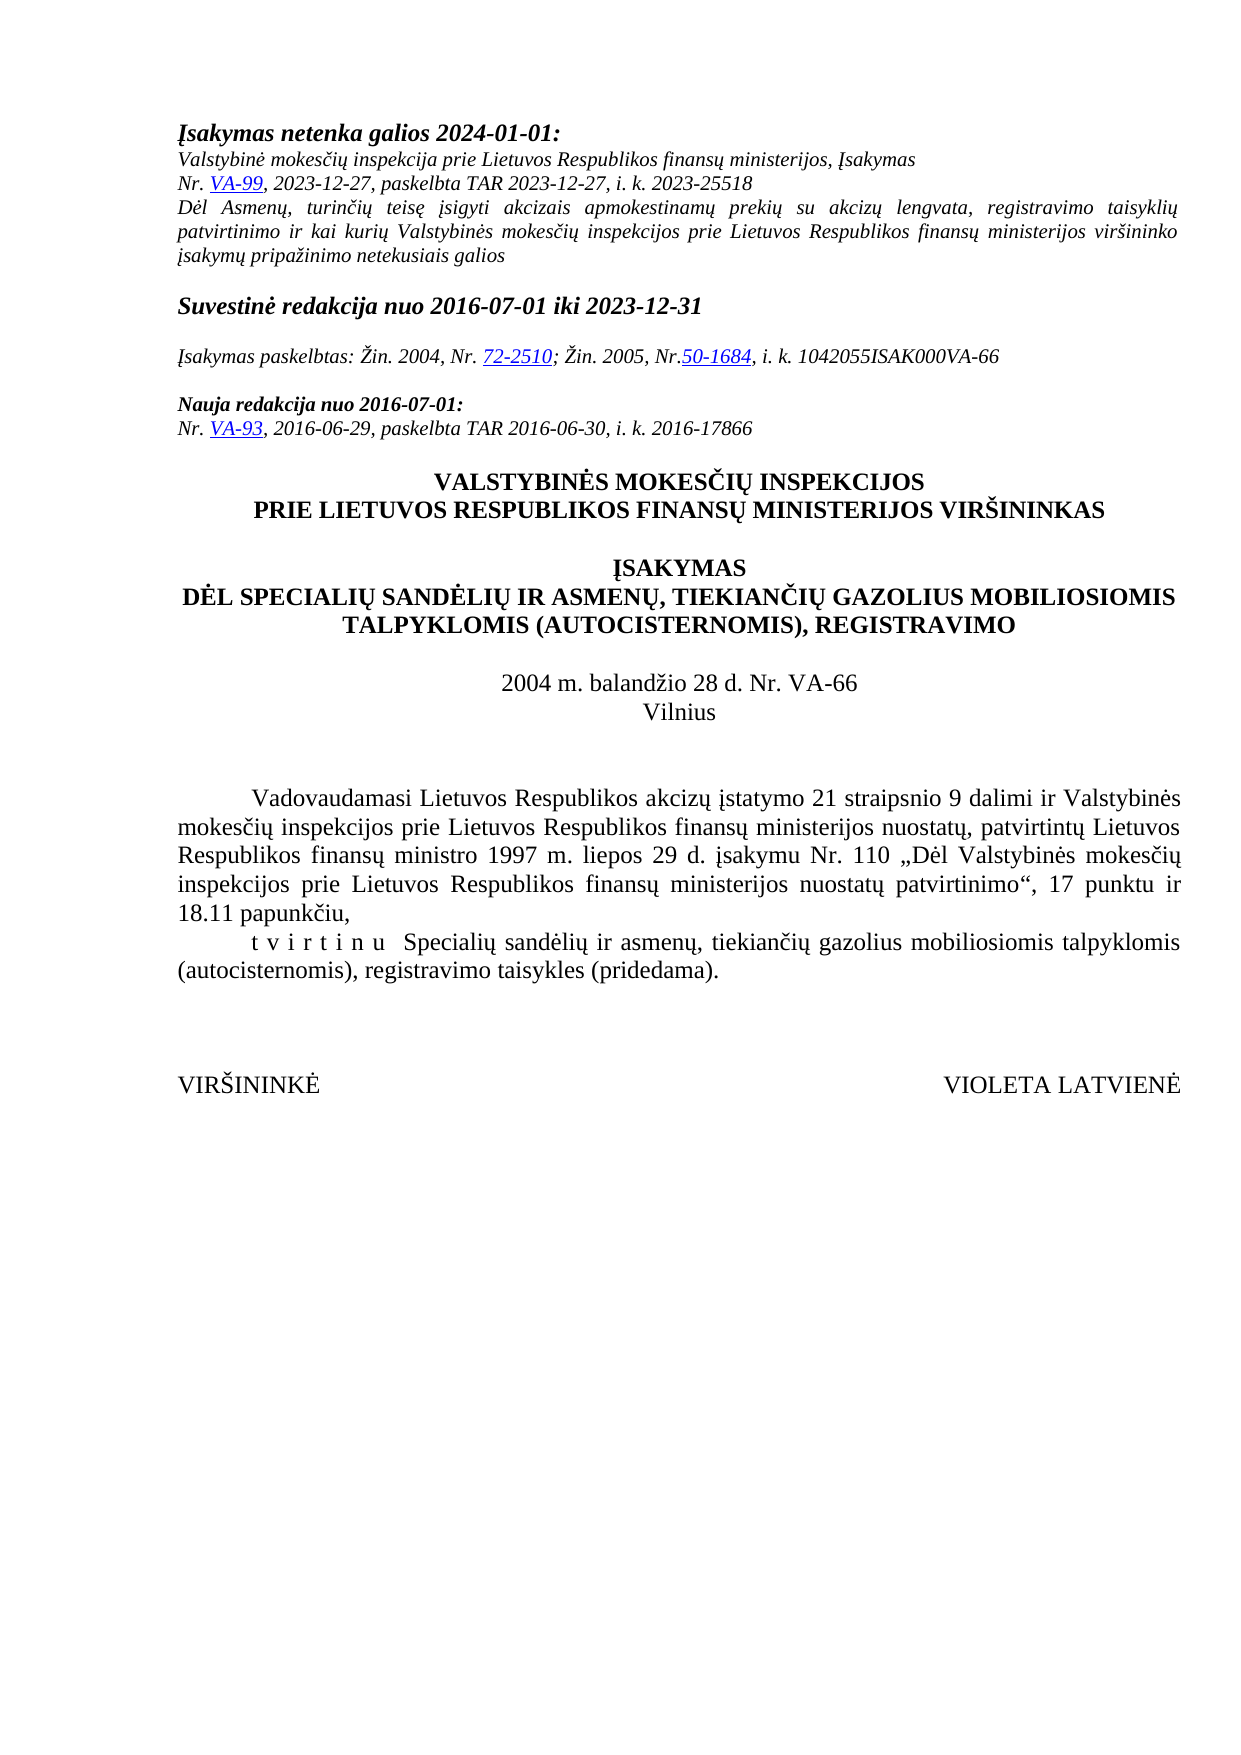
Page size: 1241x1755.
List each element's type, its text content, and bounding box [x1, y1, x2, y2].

text Vilnius [177, 697, 1181, 725]
text Valstybinė mokesčių inspekcija prie Lietuvos Respublikos finansų ministerijos, Įsakymas [177, 147, 1181, 171]
text Dėl Asmenų, turinčių teisę įsigyti akcizais apmokestinamų prekių su akcizų lengvata, registravimo taisyklių patvirtinimo ir kai kurių Valstybinės mokesčių inspekcijos prie Lietuvos Respublikos finansų ministerijos viršininko įsakymų pripažinimo netekusiais galios [177, 195, 1181, 267]
text Nr. VA-99, 2023-12-27, paskelbta TAR 2023-12-27, i. k. 2023-25518 [177, 171, 1181, 195]
text t v i r t i n u Specialių sandėlių ir asmenų, tiekiančių gazolius mobiliosiomis talpyklomis (autocisternomis), registravimo taisykles (pridedama). [177, 927, 1181, 984]
text Vadovaudamasi Lietuvos Respublikos akcizų įstatymo 21 straipsnio 9 dalimi ir Valstybinės mokesčių inspekcijos prie Lietuvos Respublikos finansų ministerijos nuostatų, patvirtintų Lietuvos Respublikos finansų ministro 1997 m. liepos 29 d. įsakymu Nr. 110 „Dėl Valstybinės mokesčių inspekcijos prie Lietuvos Respublikos finansų ministerijos nuostatų patvirtinimo“, 17 punktu ir 18.11 papunkčiu, [177, 783, 1181, 927]
text Nauja redakcija nuo 2016-07-01: [177, 392, 1181, 416]
text Nr. VA-93, 2016-06-29, paskelbta TAR 2016-06-30, i. k. 2016-17866 [177, 416, 1181, 440]
text 2004 m. balandžio 28 d. Nr. VA-66 [177, 668, 1181, 697]
text Įsakymas netenka galios 2024-01-01: [177, 118, 1181, 147]
text PRIE LIETUVOS RESPUBLIKOS FINANSŲ MINISTERIJOS VIRŠININKAS [177, 495, 1181, 524]
text Įsakymas paskelbtas: Žin. 2004, Nr. 72-2510; Žin. 2005, Nr.50-1684, i. k. 1042055ISAK000VA-66 [177, 344, 1181, 368]
text VALSTYBINĖS MOKESČIŲ INSPEKCIJOS [177, 467, 1181, 495]
text Suvestinė redakcija nuo 2016-07-01 iki 2023-12-31 [177, 291, 1181, 320]
text DĖL SPECIALIŲ SANDĖLIŲ IR ASMENŲ, TIEKIANČIŲ GAZOLIUS MOBILIOSIOMIS TALPYKLOMIS (AUTOCISTERNOMIS), REGISTRAVIMO [177, 582, 1181, 639]
text ĮSAKYMAS [177, 553, 1181, 582]
text VIRŠININKĖ VIOLETA LATVIENĖ [177, 1070, 1181, 1099]
